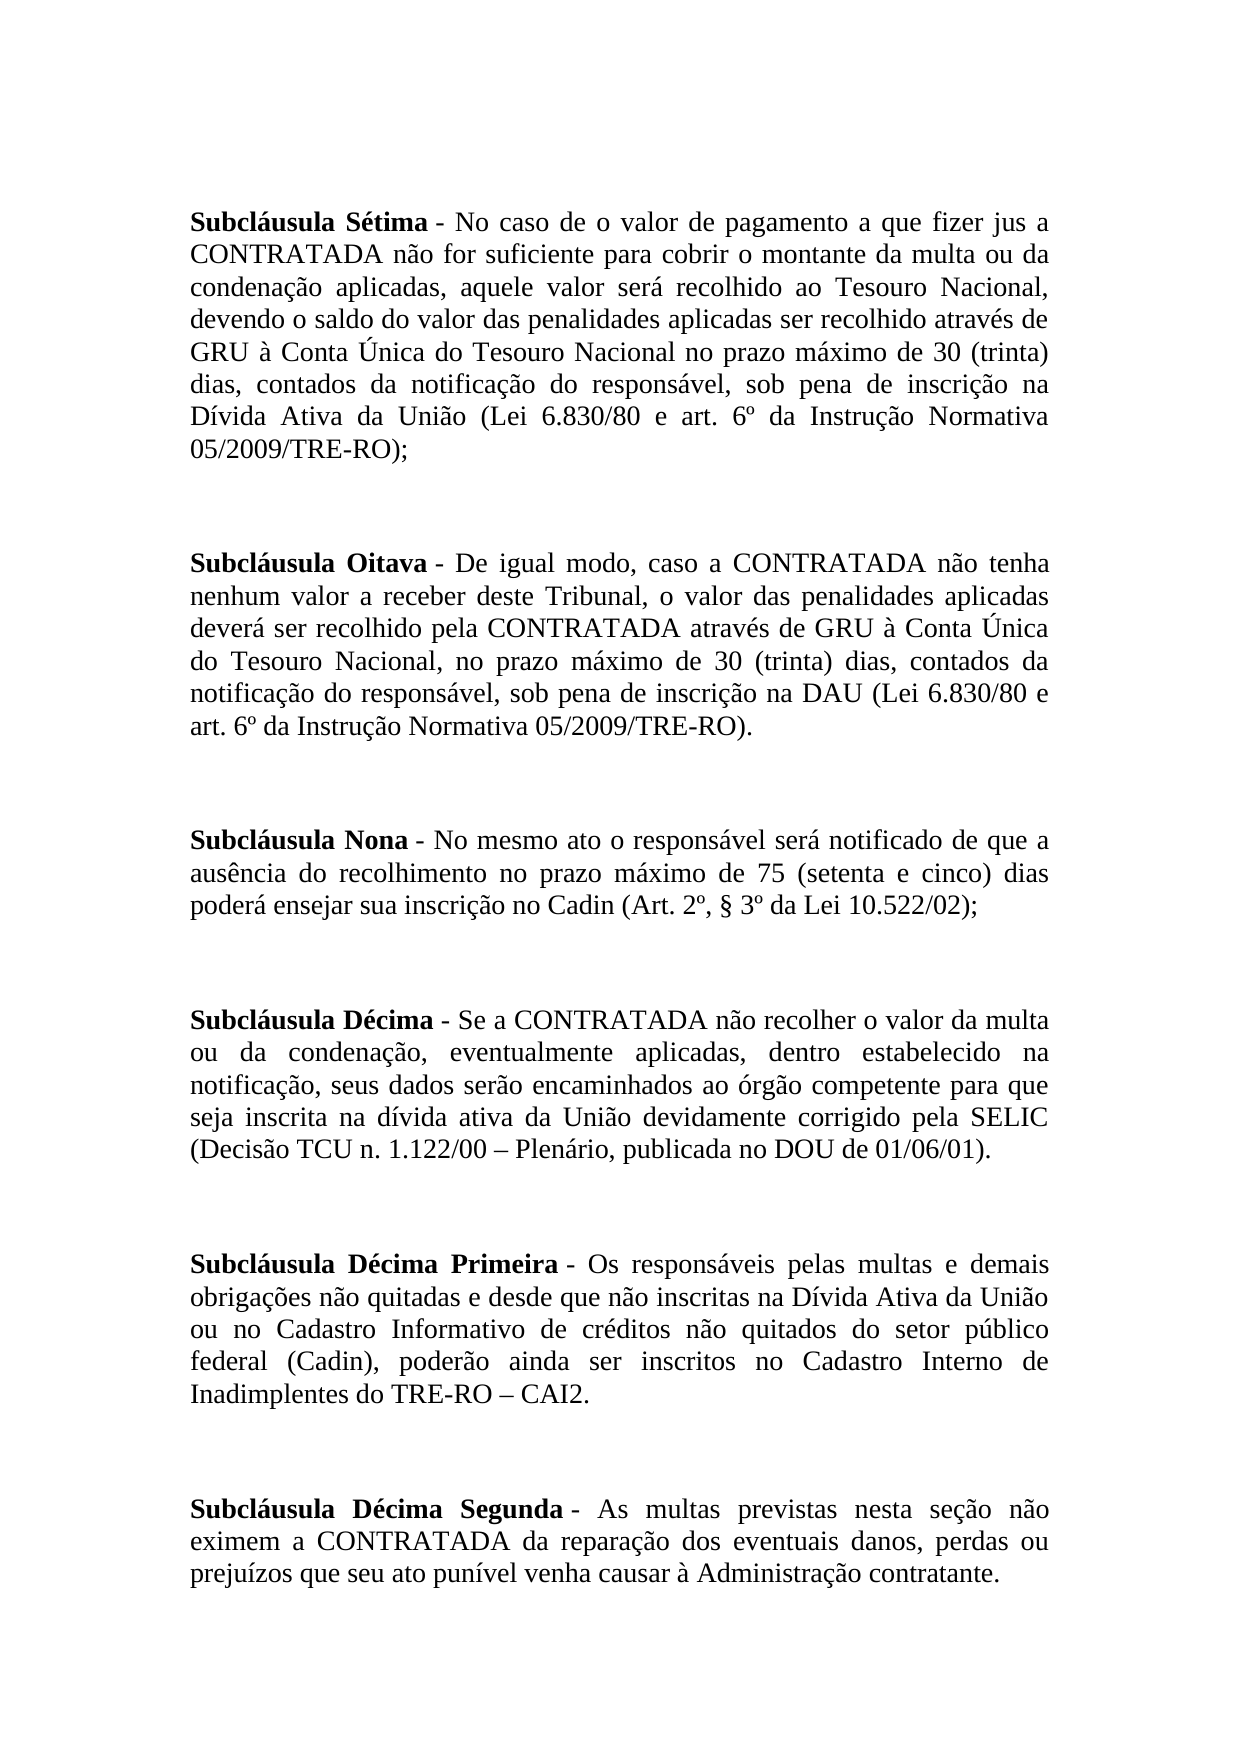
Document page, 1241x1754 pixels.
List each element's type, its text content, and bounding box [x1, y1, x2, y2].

text Subcláusula Oitava - De igual modo, caso a CONTRATADA não tenha nenhum valor a receber deste Tribunal, o valor das penalidades aplicadas deverá ser recolhido pela CONTRATADA através de GRU à Conta Única do Tesouro Nacional, no prazo máximo de 30 (trinta) dias, contados da notificação do responsável, sob pena de inscrição na DAU (Lei 6.830/80 e art. 6º da Instrução Normativa 05/2009/TRE-RO). [190, 547, 1051, 741]
text Subcláusula Décima - Se a CONTRATADA não recolher o valor da multa ou da condenação, eventualmente aplicadas, dentro estabelecido na notificação, seus dados serão encaminhados ao órgão competente para que seja inscrita na dívida ativa da União devidamente corrigido pela SELIC (Decisão TCU n. 1.122/00 – Plenário, publicada no DOU de 01/06/01). [190, 1003, 1051, 1165]
text Subcláusula Décima Segunda - As multas previstas nesta seção não eximem a CONTRATADA da reparação dos eventuais danos, perdas ou prejuízos que seu ato punível venha causar à Administração contratante. [190, 1492, 1051, 1589]
text Subcláusula Décima Primeira - Os responsáveis pelas multas e demais obrigações não quitadas e desde que não inscritas na Dívida Ativa da União ou no Cadastro Informativo de créditos não quitados do setor público federal (Cadin), poderão ainda ser inscritos no Cadastro Interno de Inadimplentes do TRE-RO – CAI2. [190, 1247, 1051, 1409]
text Subcláusula Sétima - No caso de o valor de pagamento a que fizer jus a CONTRATADA não for suficiente para cobrir o montante da multa ou da condenação aplicadas, aquele valor será recolhido ao Tesouro Nacional, devendo o saldo do valor das penalidades aplicadas ser recolhido através de GRU à Conta Única do Tesouro Nacional no prazo máximo de 30 (trinta) dias, contados da notificação do responsável, sob pena de inscrição na Dívida Ativa da União (Lei 6.830/80 e art. 6º da Instrução Normativa 05/2009/TRE-RO); [190, 205, 1051, 464]
text Subcláusula Nona - No mesmo ato o responsável será notificado de que a ausência do recolhimento no prazo máximo de 75 (setenta e cinco) dias poderá ensejar sua inscrição no Cadin (Art. 2º, § 3º da Lei 10.522/02); [190, 823, 1051, 921]
